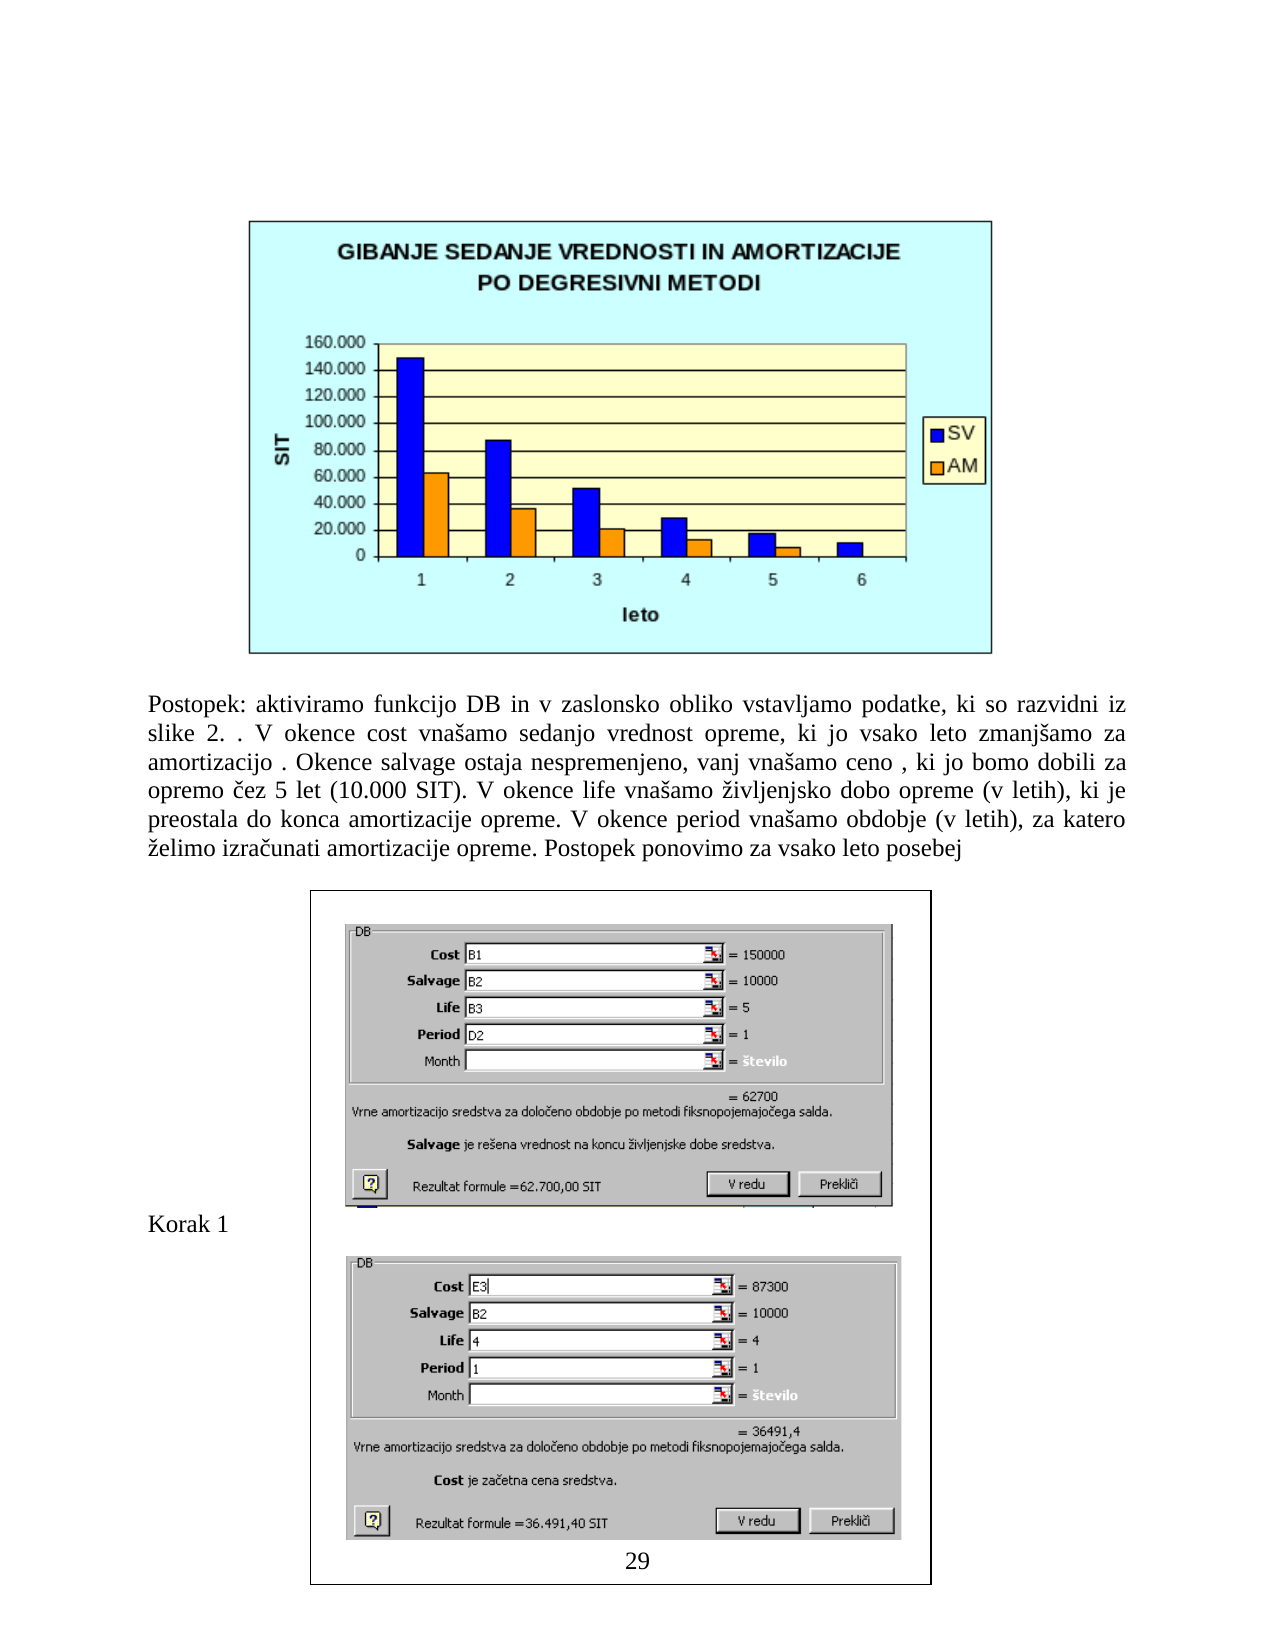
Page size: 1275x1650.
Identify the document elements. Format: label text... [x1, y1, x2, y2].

text [932, 919, 1127, 1238]
text Postopek: aktiviramo funkcijo DB in v zaslonsko obliko vstavljamo podatke, ki so razvidni iz slike 2. . V okence cost vnašamo sedanjo vrednost opreme, ki jo vsako leto zmanjšamo za amortizacijo . Okence salvage ostaja nespremenjeno, vanj vnašamo ceno , ki jo bomo dobili za opremo čez 5 let (10.000 SIT). V okence life vnašamo življenjsko dobo opreme (v letih), ki je preostala do konca amortizacije opreme. V okence period vnašamo obdobje (v letih), za katero želimo izračunati amortizacije opreme. Postopek ponovimo za vsako leto posebej [148, 689, 1127, 862]
text Korak 1 [148, 919, 310, 1238]
text [311, 919, 930, 1238]
picture [346, 1256, 902, 1540]
picture [345, 924, 894, 1208]
